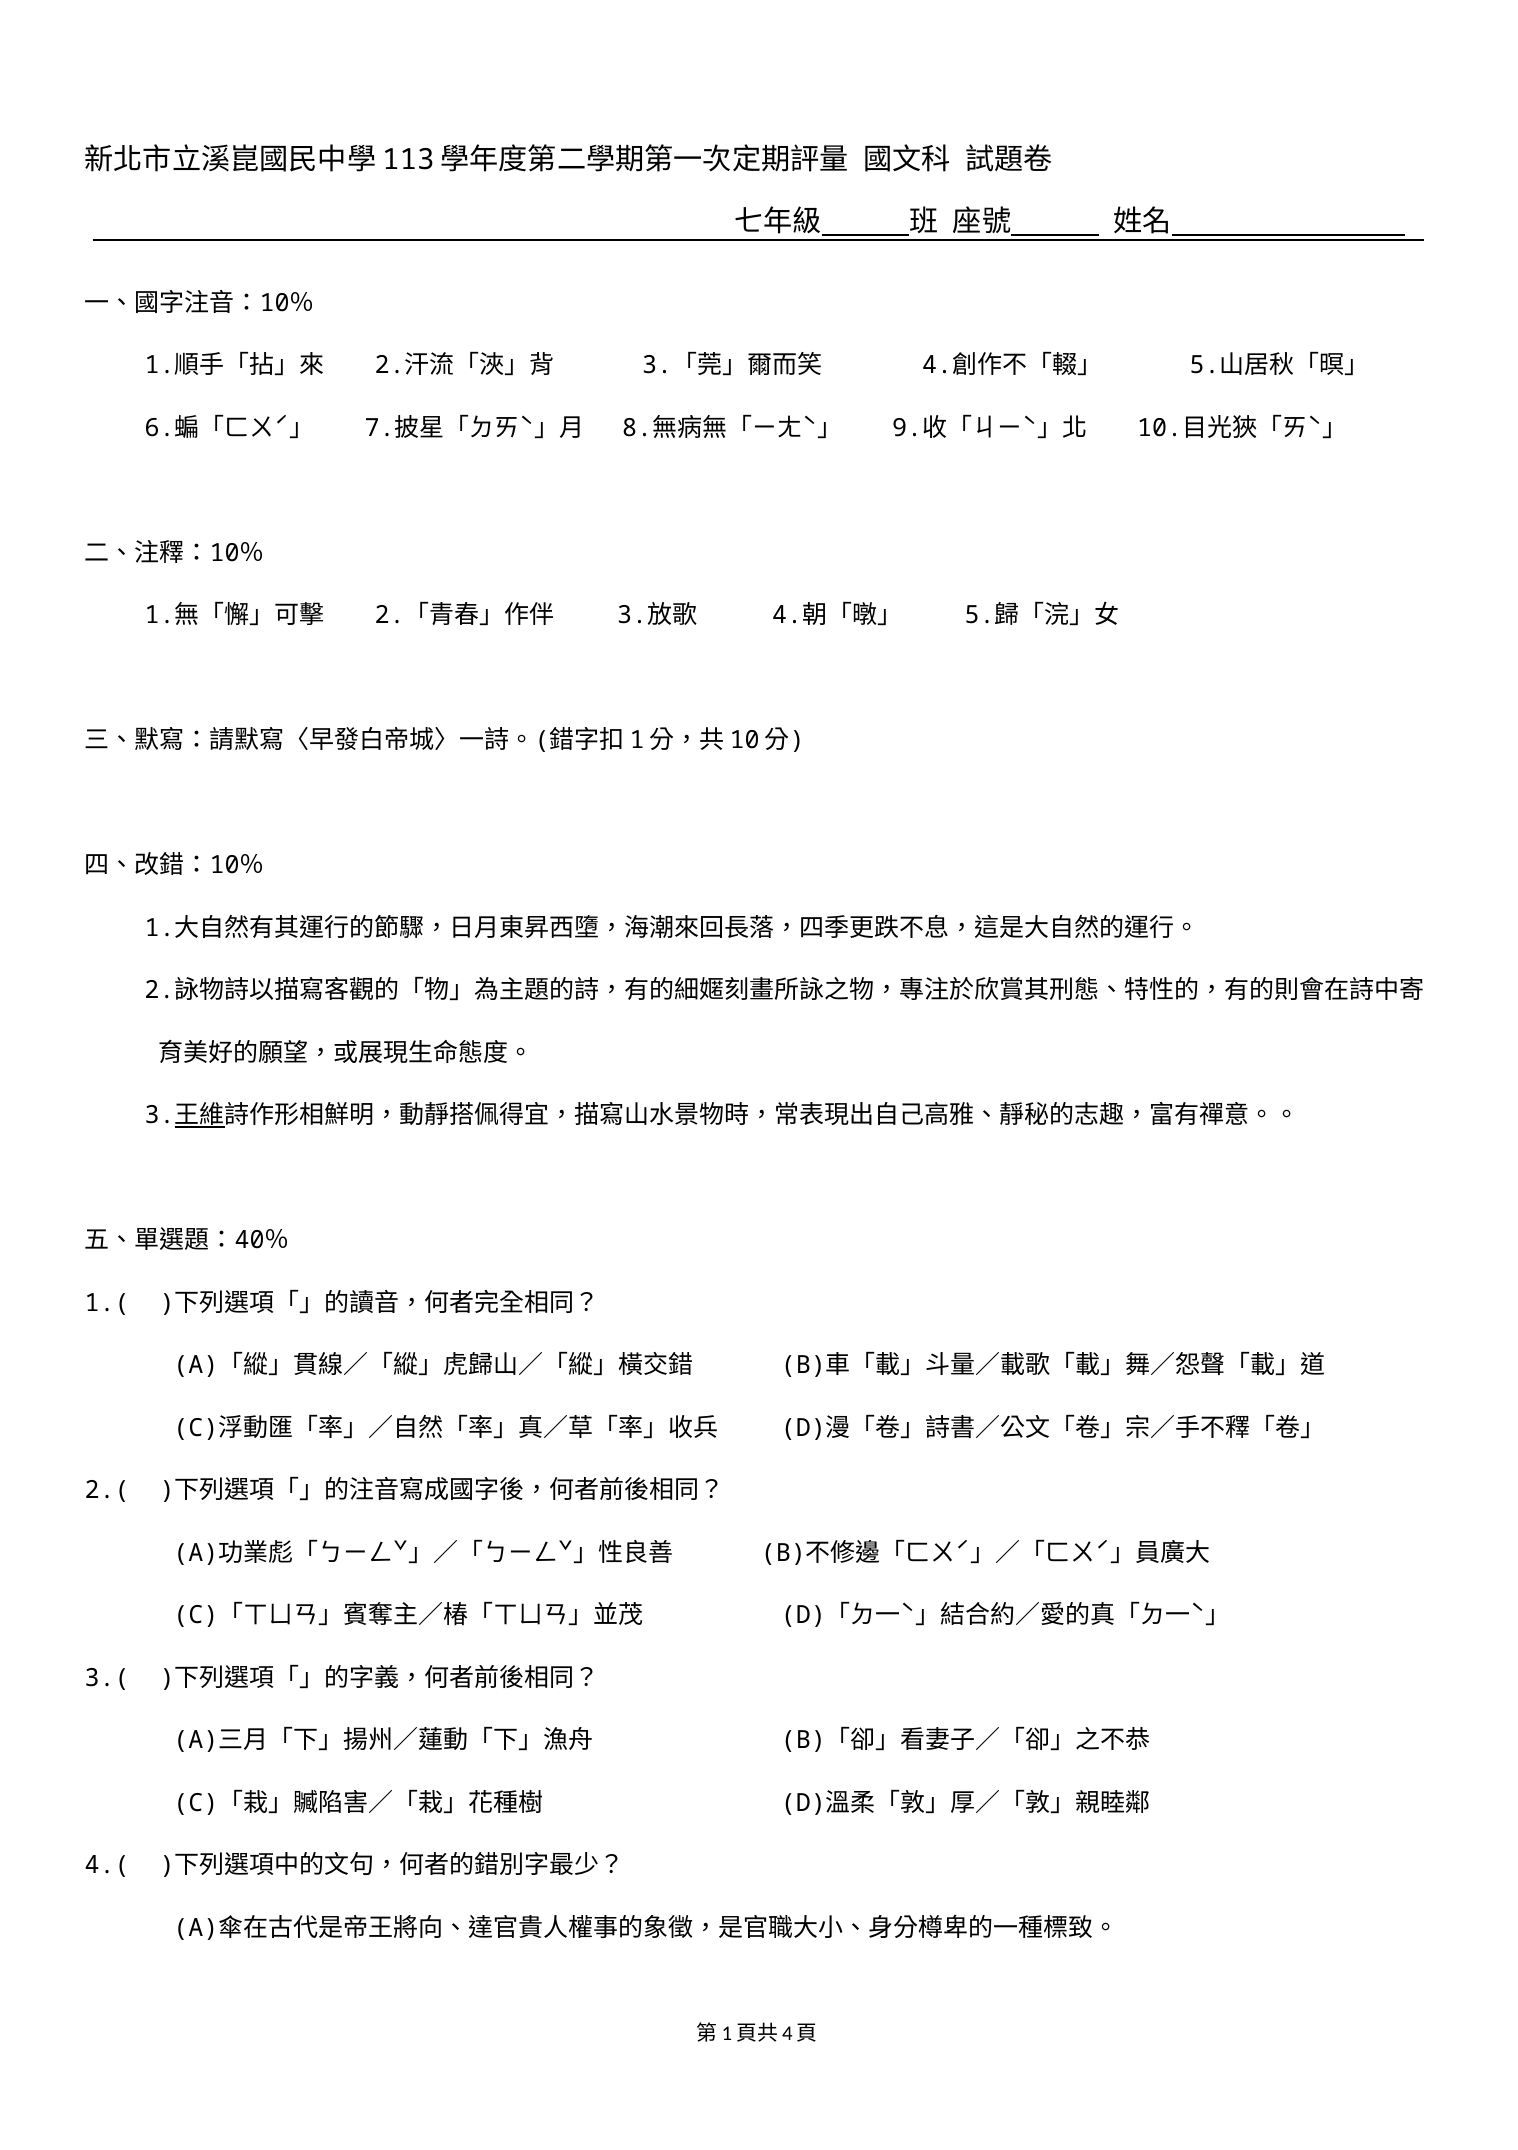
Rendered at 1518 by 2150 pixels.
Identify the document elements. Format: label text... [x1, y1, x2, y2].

text (A)三月「下」揚州／蓮動「下」漁舟 (B)「卻」看妻子／「卻」之不恭 [158, 1696, 1429, 1759]
text 三、默寫：請默寫〈早發白帝城〉一詩。(錯字扣1分，共10分) [84, 696, 1429, 759]
text (C)「ㄒㄩㄢ」賓奪主／椿「ㄒㄩㄢ」並茂 (D)「ㄉ一ˋ」結合約／愛的真「ㄉ一ˋ」 [84, 1571, 1429, 1634]
text 二、注釋：10％ [84, 509, 1429, 571]
text (C)「栽」贓陷害／「栽」花種樹 (D)溫柔「敦」厚／「敦」親睦鄰 [158, 1759, 1429, 1821]
text 3.( )下列選項「」的字義，何者前後相同？ [84, 1634, 1429, 1696]
text 五、單選題：40％ [84, 1196, 1429, 1259]
text 七年級 班 座號 姓名 [734, 177, 1429, 240]
text 1.順手「拈」來 2.汗流「浹」背 3.「莞」爾而笑 4.創作不「輟」 5.山居秋「暝」 [84, 321, 1429, 384]
text 2.詠物詩以描寫客觀的「物」為主題的詩，有的細嫟刻畫所詠之物，專注於欣賞其刑態、特性的，有的則會在詩中寄育美好的願望，或展現生命態度。 [84, 946, 1429, 1071]
text 1.( )下列選項「」的讀音，何者完全相同？ [84, 1259, 1429, 1321]
text 4.( )下列選項中的文句，何者的錯別字最少？ [84, 1821, 1429, 1884]
text 新北市立溪崑國民中學113學年度第二學期第一次定期評量 國文科 試題卷 [84, 115, 1429, 177]
text 3.王維詩作形相鮮明，動靜搭佩得宜，描寫山水景物時，常表現出自己高雅、靜秘的志趣，富有禪意。。 [84, 1071, 1429, 1134]
text 1.大自然有其運行的節驟，日月東昇西墮，海潮來回長落，四季更跌不息，這是大自然的運行。 [84, 884, 1429, 946]
text (A)「縱」貫線／「縱」虎歸山／「縱」橫交錯 (B)車「載」斗量／載歌「載」舞／怨聲「載」道 [158, 1321, 1429, 1384]
text (A)功業彪「ㄅㄧㄥˇ」／「ㄅㄧㄥˇ」性良善 (B)不修邊「ㄈㄨˊ」／「ㄈㄨˊ」員廣大 [84, 1509, 1429, 1571]
text 一、國字注音：10％ [84, 259, 1429, 321]
text (C)浮動匯「率」／自然「率」真／草「率」收兵 (D)漫「卷」詩書／公文「卷」宗／手不釋「卷」 [158, 1384, 1429, 1446]
text (A)傘在古代是帝王將向、達官貴人權事的象徵，是官職大小、身分樽卑的一種標致。 [158, 1884, 1429, 1946]
text 6.蝙「ㄈㄨˊ」 7.披星「ㄉㄞˋ」月 8.無病無「ㄧㄤˋ」 9.收「ㄐㄧˋ」北 10.目光狹「ㄞˋ」 [84, 384, 1429, 446]
text 1.無「懈」可擊 2.「青春」作伴 3.放歌 4.朝「暾」 5.歸「浣」女 [84, 571, 1429, 634]
text 2.( )下列選項「」的注音寫成國字後，何者前後相同？ [84, 1446, 1429, 1509]
text 四、改錯：10％ [84, 821, 1429, 884]
